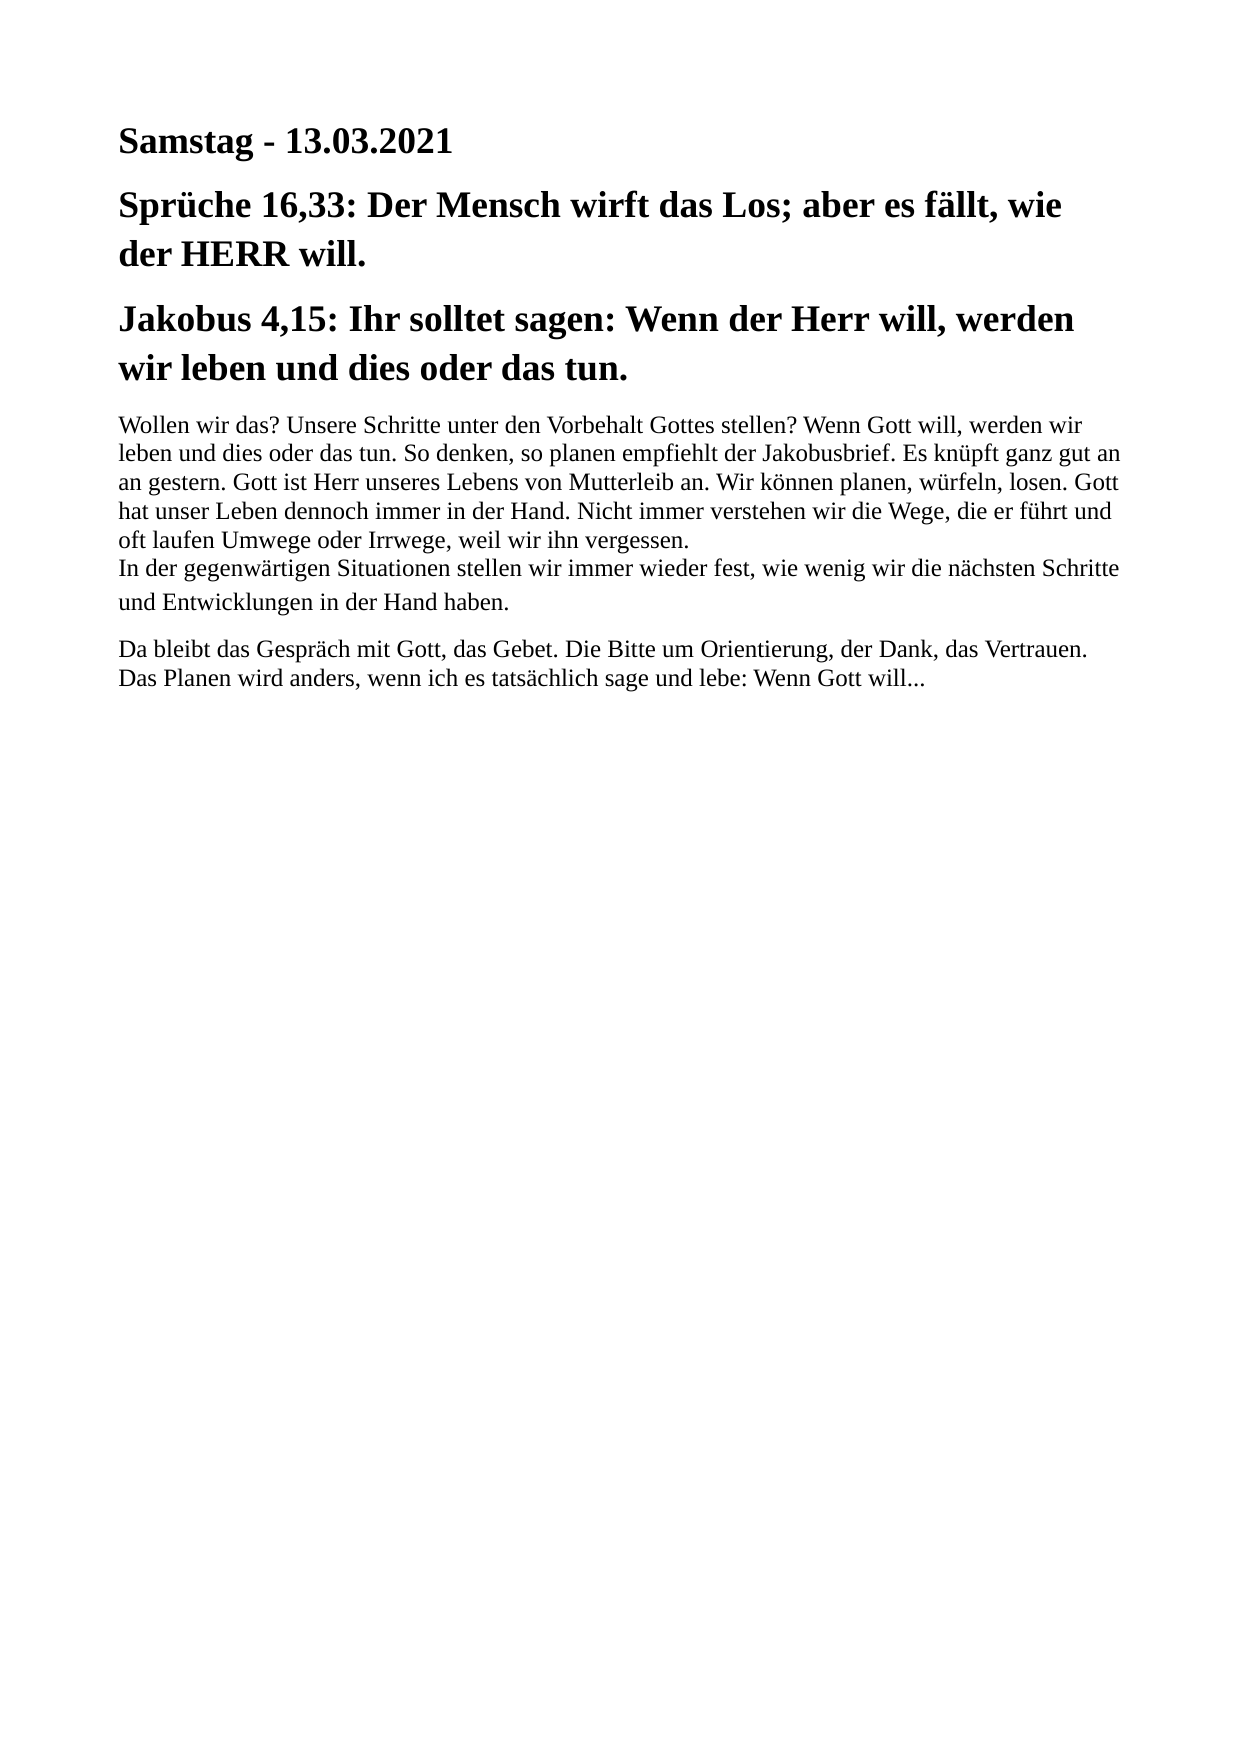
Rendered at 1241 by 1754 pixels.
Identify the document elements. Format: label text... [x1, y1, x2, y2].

text Da bleibt das Gespräch mit Gott, das Gebet. Die Bitte um Orientierung, der Dank, das Vertrauen. Das Planen wird anders, wenn ich es tatsächlich sage und lebe: Wenn Gott will... [118, 634, 1122, 692]
text In der gegenwärtigen Situationen stellen wir immer wieder fest, wie wenig wir die nächsten Schritte und Entwicklungen in der Hand haben. [118, 553, 1122, 615]
text Sprüche 16,33: Der Mensch wirft das Los; aber es fällt, wie der HERR will. [118, 182, 1122, 275]
text Samstag - 13.03.2021 [118, 118, 1122, 161]
text Wollen wir das? Unsere Schritte unter den Vorbehalt Gottes stellen? Wenn Gott will, werden wir leben und dies oder das tun. So denken, so planen empfiehlt der Jakobusbrief. Es knüpft ganz gut an an gestern. Gott ist Herr unseres Lebens von Mutterleib an. Wir können planen, würfeln, losen. Gott hat unser Leben dennoch immer in der Hand. Nicht immer verstehen wir die Wege, die er führt und oft laufen Umwege oder Irrwege, weil wir ihn vergessen. [118, 410, 1122, 553]
text Jakobus 4,15: Ihr solltet sagen: Wenn der Herr will, werden wir leben und dies oder das tun. [118, 296, 1122, 389]
